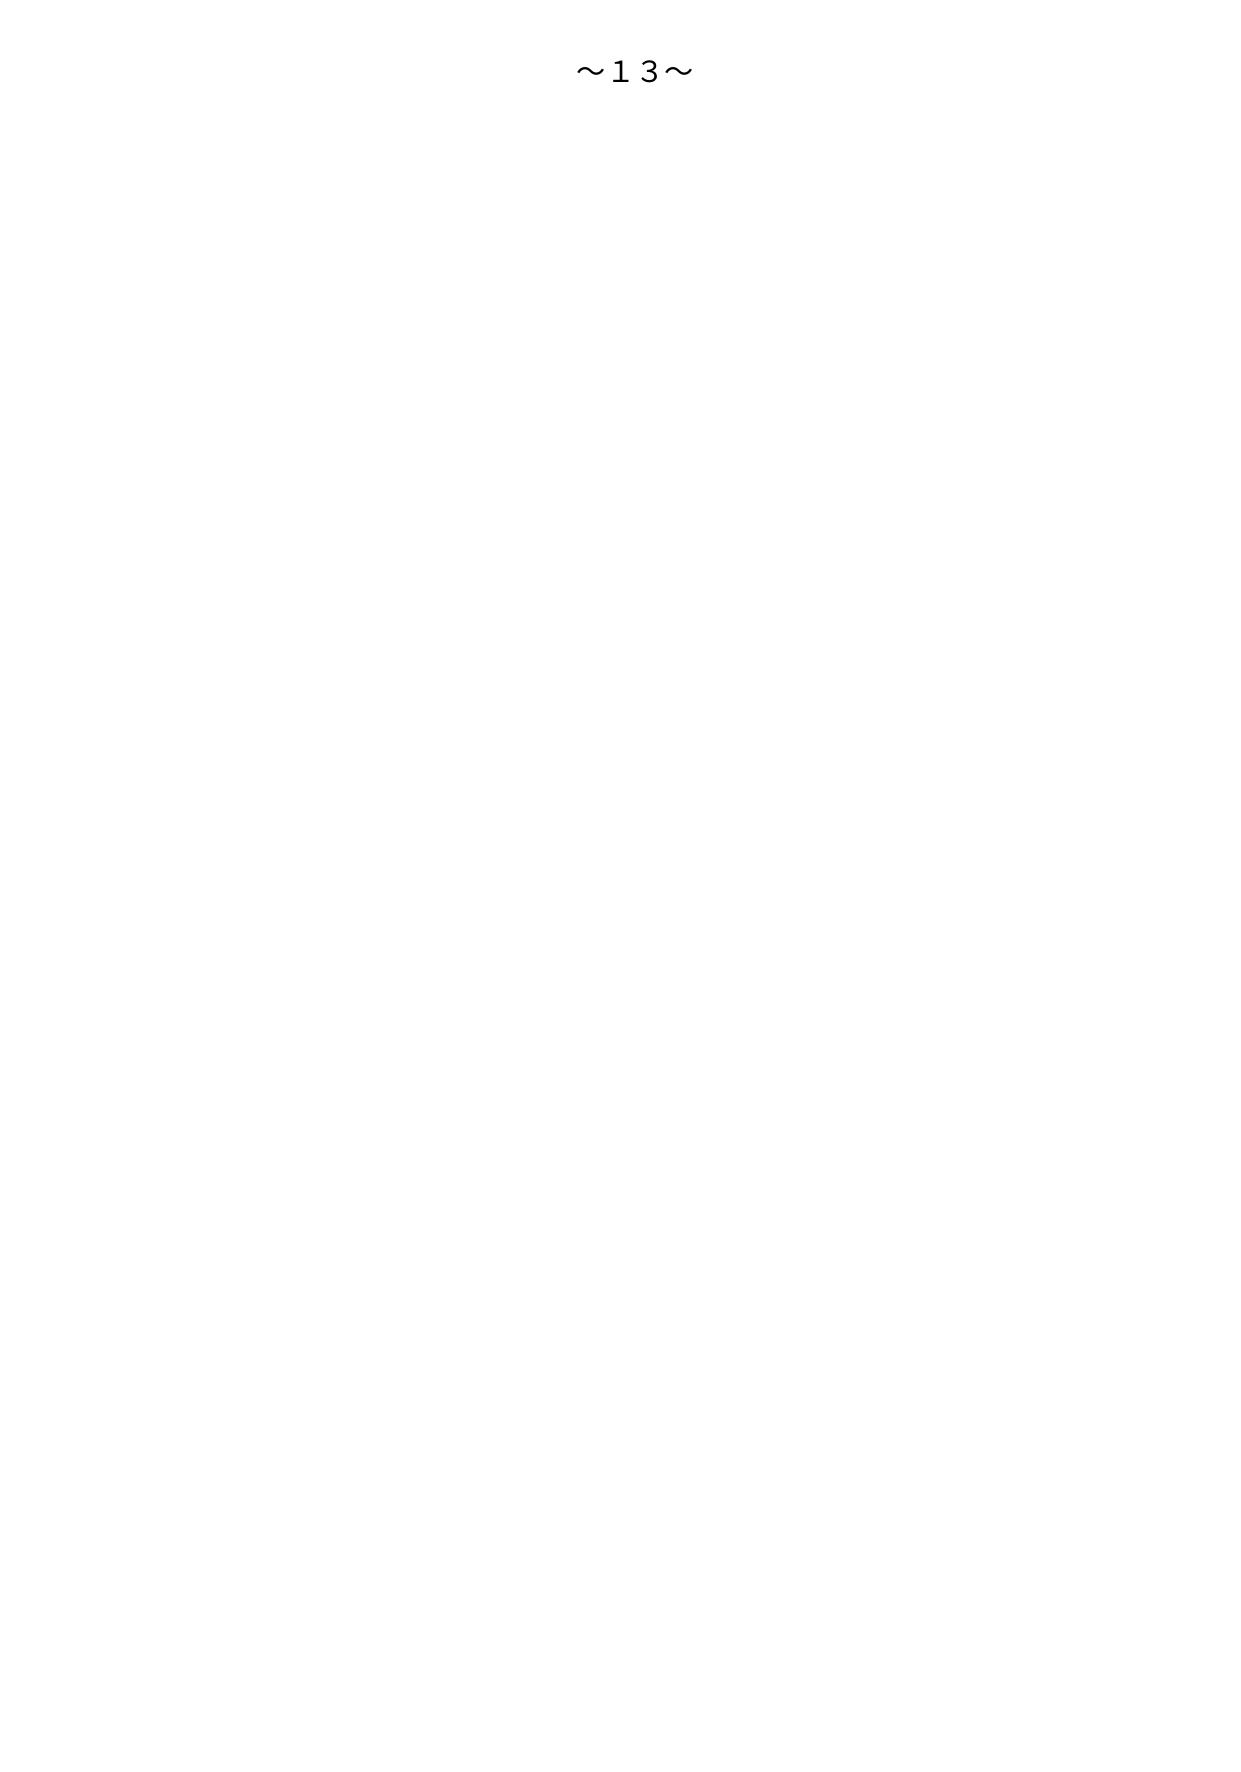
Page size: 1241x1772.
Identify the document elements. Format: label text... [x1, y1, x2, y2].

text ～１３～ [89, 59, 1181, 88]
